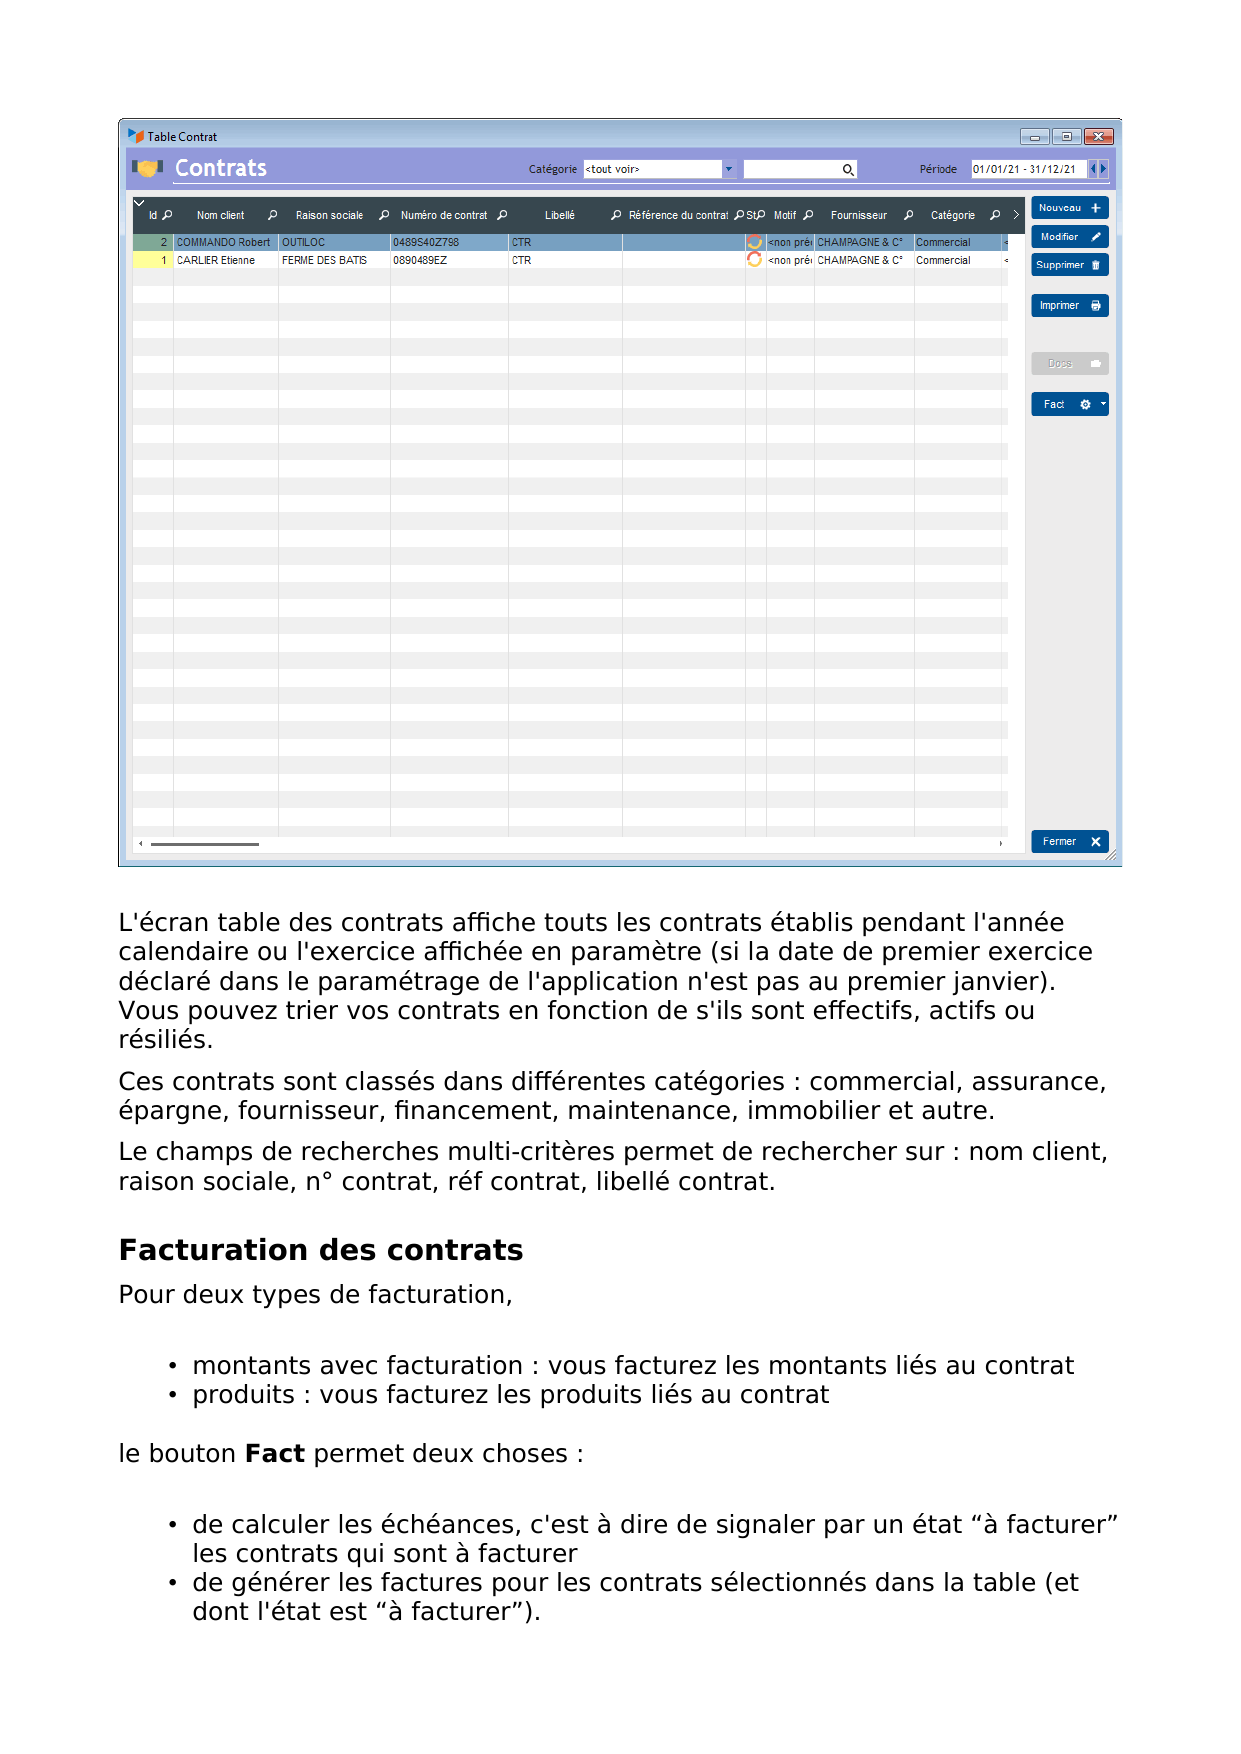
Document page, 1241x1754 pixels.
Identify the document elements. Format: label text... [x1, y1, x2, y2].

picture [118, 118, 1123, 867]
text Ces contrats sont classés dans différentes catégories : commercial, assurance, épargne, fournisseur, financement, maintenance, immobilier et autre. [118, 1067, 1122, 1125]
text L'écran table des contrats affiche touts les contrats établis pendant l'année calendaire ou l'exercice affichée en paramètre (si la date de premier exercice déclaré dans le paramétrage de l'application n'est pas au premier janvier). Vous pouvez trier vos contrats en fonction de s'ils sont effectifs, actifs ou résiliés. [118, 908, 1122, 1054]
list de calculer les échéances, c'est à dire de signaler par un état “à facturer” les contrats qui sont à facturer [177, 1510, 1122, 1568]
text Pour deux types de facturation, [118, 1280, 1122, 1309]
list de générer les factures pour les contrats sélectionnés dans la table (et dont l'état est “à facturer”). [177, 1568, 1122, 1627]
list produits : vous facturez les produits liés au contrat [177, 1380, 1122, 1409]
text Le champs de recherches multi-critères permet de rechercher sur : nom client, raison sociale, n° contrat, réf contrat, libellé contrat. [118, 1137, 1122, 1196]
list montants avec facturation : vous facturez les montants liés au contrat [177, 1351, 1122, 1380]
subtitle Facturation des contrats [118, 1233, 1122, 1267]
text le bouton Fact permet deux choses : [118, 1439, 1122, 1468]
